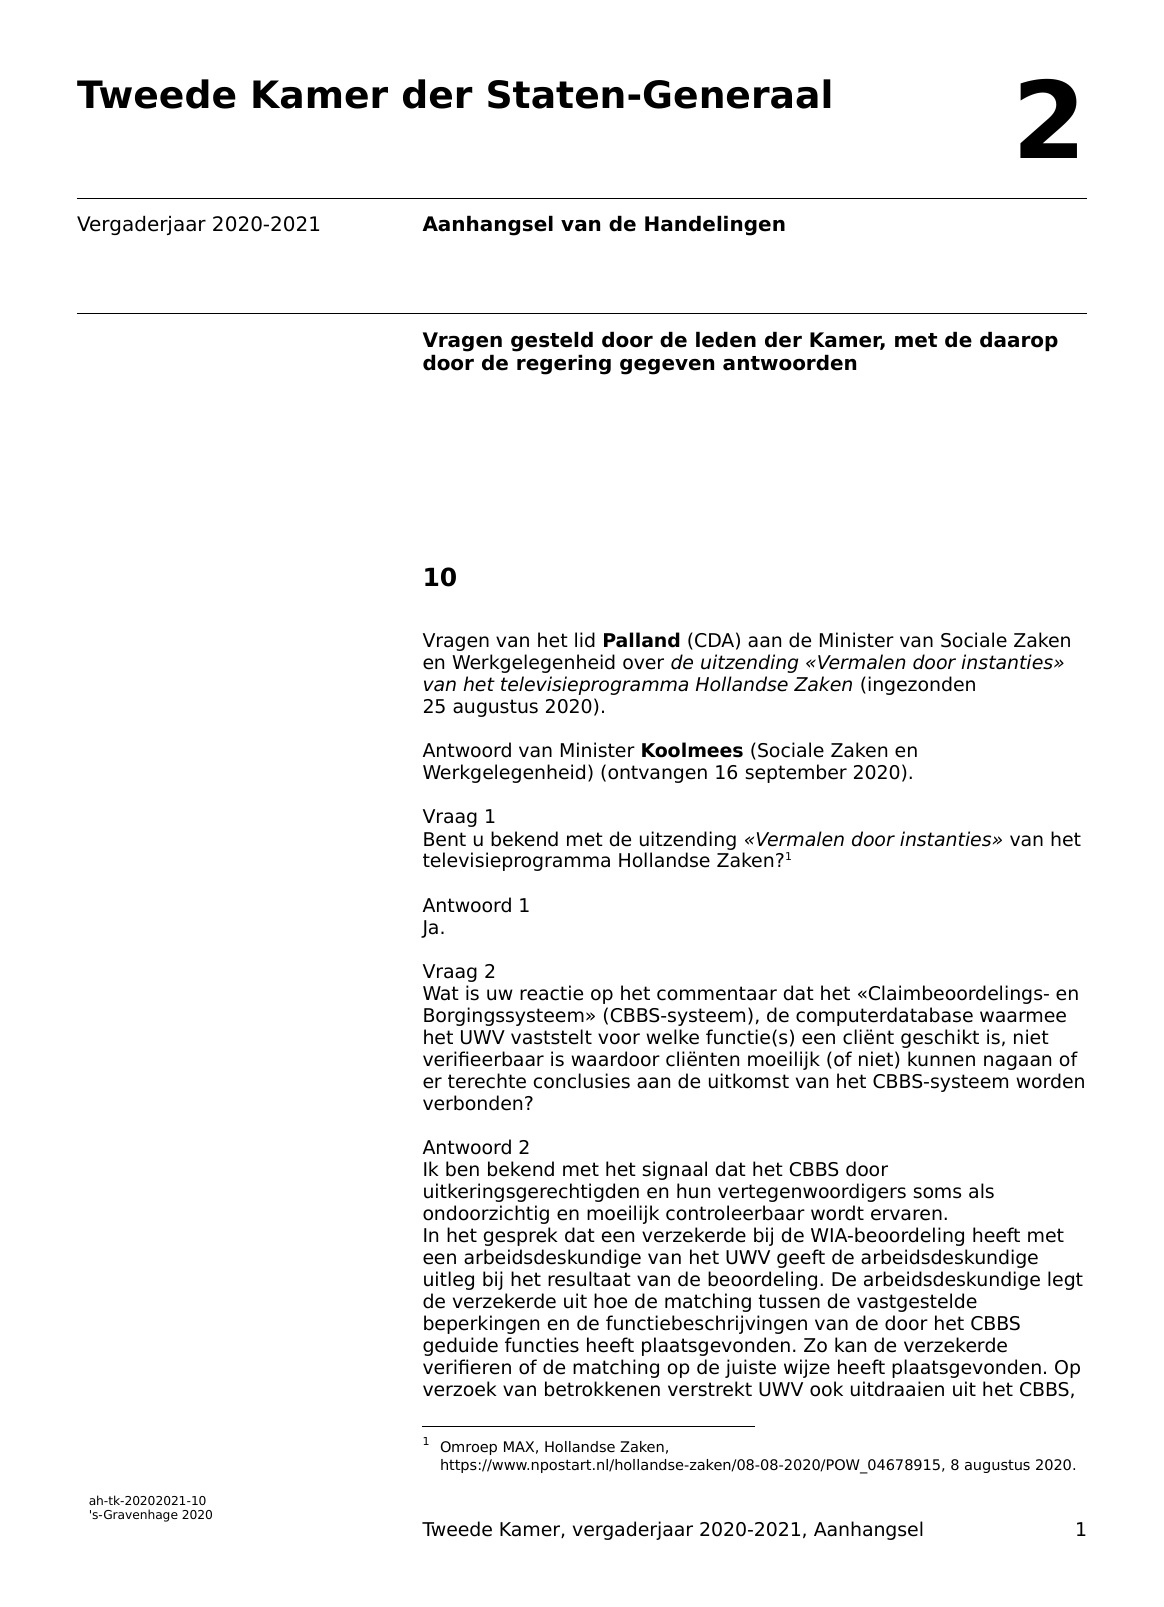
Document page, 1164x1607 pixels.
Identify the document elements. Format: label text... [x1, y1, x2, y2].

text Bent u bekend met de uitzending «Vermalen door instanties» van het televisieprogramma Hollandse Zaken? [422, 828, 1087, 872]
text Omroep MAX, Hollandse Zaken, https://www.npostart.nl/hollandse-zaken/08-08-2020/POW_04678915, 8 augustus 2020. [422, 1435, 1087, 1474]
text Vraag 1 [422, 806, 1087, 828]
text Antwoord 1 [422, 894, 1087, 917]
text 's-Gravenhage 2020 [88, 1508, 323, 1522]
table_cell Aanhangsel van de Handelingen [422, 199, 1087, 313]
table_cell [77, 314, 422, 375]
text Vragen van het lid Palland (CDA) aan de Minister van Sociale Zaken en Werkgelegenheid over de uitzending «Vermalen door instanties» van het televisieprogramma Hollandse Zaken (ingezonden 25 augustus 2020). [422, 630, 1087, 718]
text Antwoord van Minister Koolmees (Sociale Zaken en Werkgelegenheid) (ontvangen 16 september 2020). [422, 740, 1087, 784]
table_cell Vergaderjaar 2020-2021 [77, 199, 422, 313]
table_cell Vragen gesteld door de leden der Kamer, met de daarop door de regering gegeven antwoorden [422, 314, 1087, 375]
text Vraag 2 [422, 961, 1087, 983]
text 10 [422, 563, 1087, 592]
text Wat is uw reactie op het commentaar dat het «Claimbeoordelings- en Borgingssysteem» (CBBS-systeem), de computerdatabase waarmee het UWV vaststelt voor welke functie(s) een cliënt geschikt is, niet verifieerbaar is waardoor cliënten moeilijk (of niet) kunnen nagaan of er terechte conclusies aan de uitkomst van het CBBS-systeem worden verbonden? [422, 983, 1087, 1114]
text Ja. [422, 917, 1087, 938]
text Antwoord 2 [422, 1137, 1087, 1159]
table_header Tweede Kamer der Staten-Generaal [77, 59, 886, 198]
text In het gesprek dat een verzekerde bij de WIA-beoordeling heeft met een arbeidsdeskundige van het UWV geeft de arbeidsdeskundige uitleg bij het resultaat van de beoordeling. De arbeidsdeskundige legt de verzekerde uit hoe de matching tussen de vastgestelde beperkingen en de functiebeschrijvingen van de door het CBBS geduide functies heeft plaatsgevonden. Zo kan de verzekerde verifieren of de matching op de juiste wijze heeft plaatsgevonden. Op verzoek van betrokkenen verstrekt UWV ook uitdraaien uit het CBBS, [422, 1225, 1087, 1401]
table_header 2 [886, 59, 1087, 198]
text Ik ben bekend met het signaal dat het CBBS door uitkeringsgerechtigden en hun vertegenwoordigers soms als ondoorzichtig en moeilijk controleerbaar wordt ervaren. [422, 1159, 1087, 1225]
text ah-tk-20202021-10 [88, 1494, 323, 1508]
